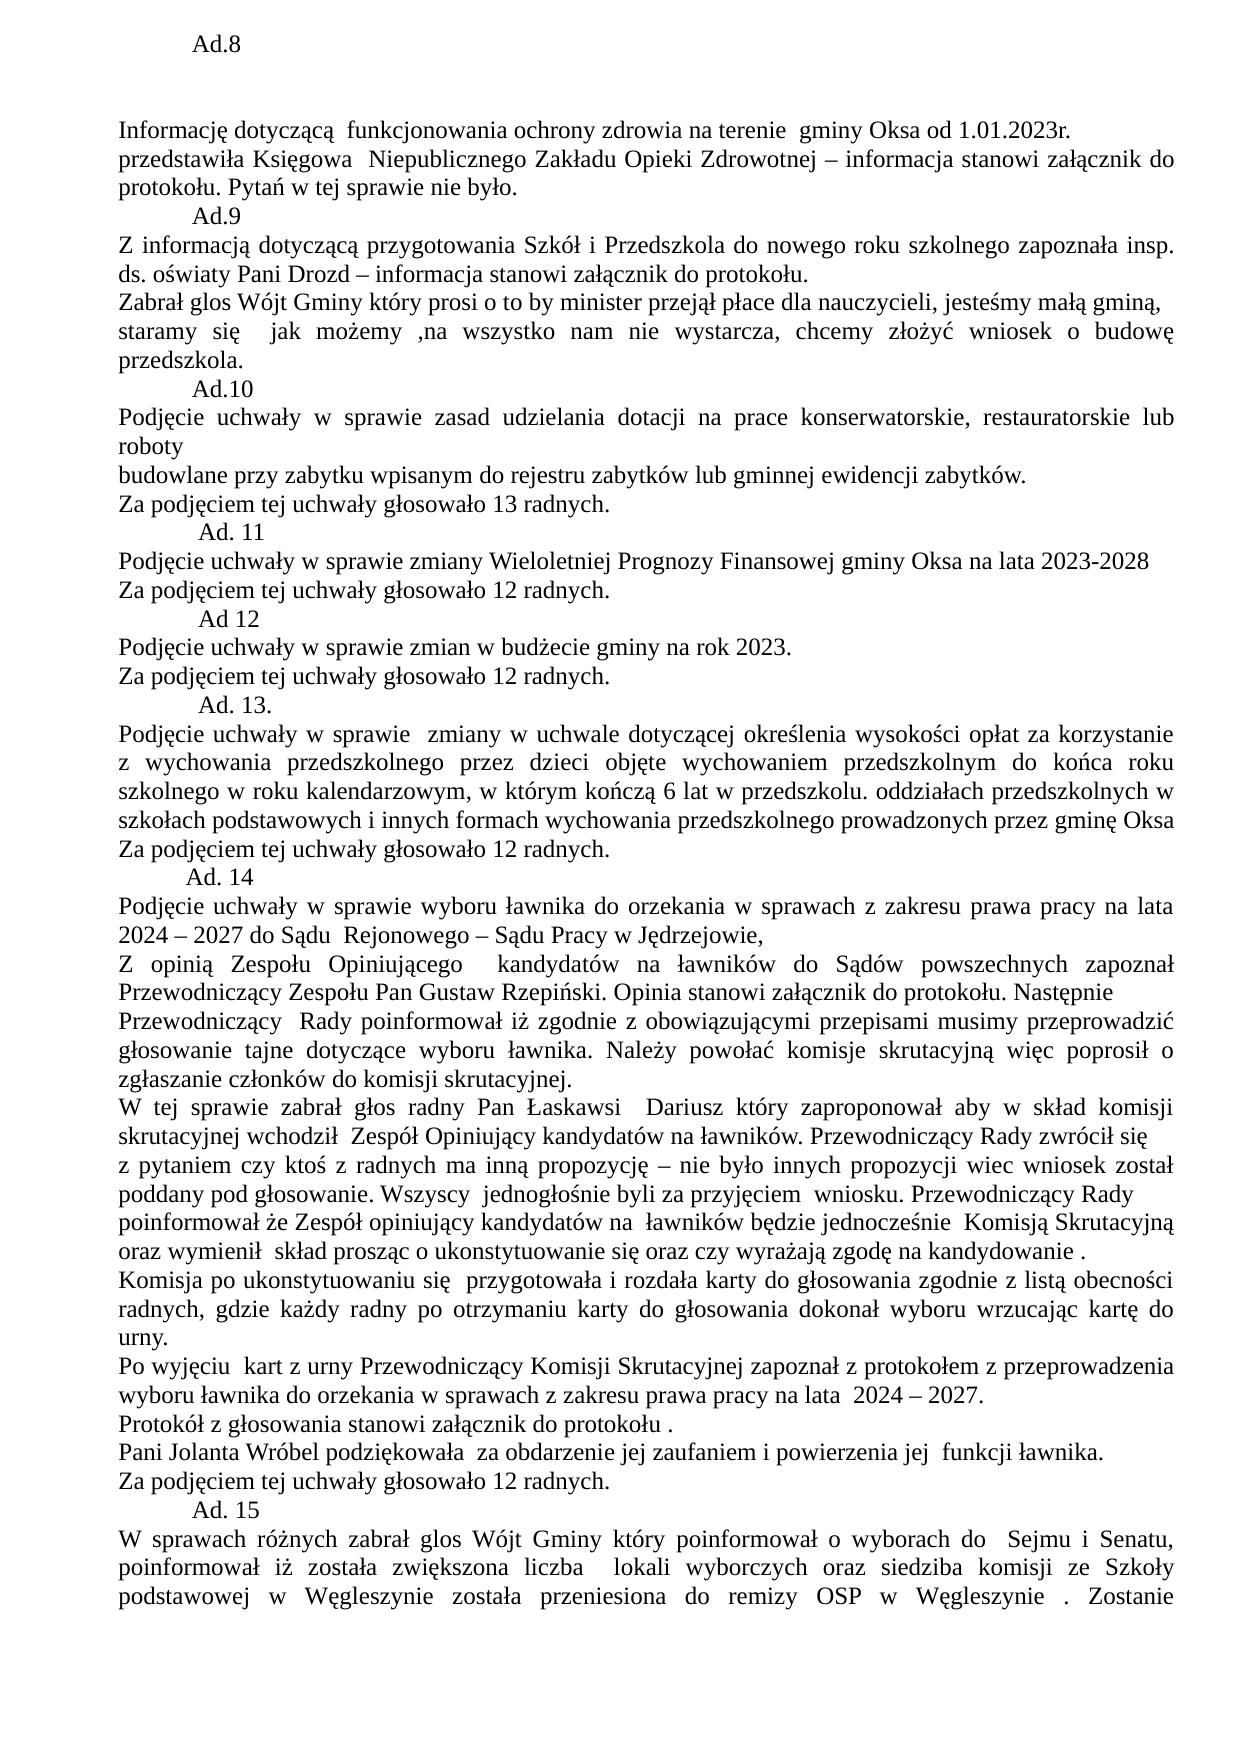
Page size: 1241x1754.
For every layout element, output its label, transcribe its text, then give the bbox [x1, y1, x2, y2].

text Podjęcie uchwały w sprawie zasad udzielania dotacji na prace konserwatorskie, restauratorskie lub roboty [118, 402, 1175, 460]
text Pani Jolanta Wróbel podziękowała za obdarzenie jej zaufaniem i powierzenia jej funkcji ławnika. [118, 1437, 1175, 1466]
text Informację dotyczącą funkcjonowania ochrony zdrowia na terenie gminy Oksa od 1.01.2023r. [118, 115, 1175, 144]
text poinformował że Zespół opiniujący kandydatów na ławników będzie jednocześnie Komisją Skrutacyjną oraz wymienił skład prosząc o ukonstytuowanie się oraz czy wyrażają zgodę na kandydowanie . [118, 1207, 1175, 1265]
text Za podjęciem tej uchwały głosowało 12 radnych. [118, 1466, 1175, 1495]
text Przewodniczący Rady poinformował iż zgodnie z obowiązującymi przepisami musimy przeprowadzić głosowanie tajne dotyczące wyboru ławnika. Należy powołać komisje skrutacyjną więc poprosił o zgłaszanie członków do komisji skrutacyjnej. [118, 1006, 1175, 1092]
text Protokół z głosowania stanowi załącznik do protokołu . [118, 1409, 1175, 1437]
text Podjęcie uchwały w sprawie zmiany Wieloletniej Prognozy Finansowej gminy Oksa na lata 2023-2028 [118, 546, 1175, 575]
text Za podjęciem tej uchwały głosowało 13 radnych. [118, 489, 1175, 517]
text W sprawach różnych zabrał glos Wójt Gminy który poinformował o wyborach do Sejmu i Senatu, poinformował iż została zwiększona liczba lokali wyborczych oraz siedziba komisji ze Szkoły podstawowej w Węgleszynie została przeniesiona do remizy OSP w Węgleszynie . Zostanie [118, 1524, 1175, 1610]
text Ad. 15 [118, 1495, 1175, 1524]
text Z opinią Zespołu Opiniującego kandydatów na ławników do Sądów powszechnych zapoznał Przewodniczący Zespołu Pan Gustaw Rzepiński. Opinia stanowi załącznik do protokołu. Następnie [118, 949, 1175, 1006]
text Po wyjęciu kart z urny Przewodniczący Komisji Skrutacyjnej zapoznał z protokołem z przeprowadzenia wyboru ławnika do orzekania w sprawach z zakresu prawa pracy na lata 2024 – 2027. [118, 1351, 1175, 1409]
text Ad. 11 [118, 517, 1175, 546]
text Komisja po ukonstytuowaniu się przygotowała i rozdała karty do głosowania zgodnie z listą obecności radnych, gdzie każdy radny po otrzymaniu karty do głosowania dokonał wyboru wrzucając kartę do urny. [118, 1265, 1175, 1351]
text Ad.8 [118, 29, 1175, 57]
text Podjęcie uchwały w sprawie wyboru ławnika do orzekania w sprawach z zakresu prawa pracy na lata 2024 – 2027 do Sądu Rejonowego – Sądu Pracy w Jędrzejowie, [118, 891, 1175, 949]
text Ad. 14 [118, 862, 1175, 891]
text z pytaniem czy ktoś z radnych ma inną propozycję – nie było innych propozycji wiec wniosek został poddany pod głosowanie. Wszyscy jednogłośnie byli za przyjęciem wniosku. Przewodniczący Rady [118, 1150, 1175, 1207]
text Podjęcie uchwały w sprawie zmiany w uchwale dotyczącej określenia wysokości opłat za korzystanie z wychowania przedszkolnego przez dzieci objęte wychowaniem przedszkolnym do końca roku szkolnego w roku kalendarzowym, w którym kończą 6 lat w przedszkolu. oddziałach przedszkolnych w szkołach podstawowych i innych formach wychowania przedszkolnego prowadzonych przez gminę Oksa [118, 719, 1175, 834]
text przedstawiła Księgowa Niepublicznego Zakładu Opieki Zdrowotnej – informacja stanowi załącznik do protokołu. Pytań w tej sprawie nie było. [118, 144, 1175, 201]
text Za podjęciem tej uchwały głosowało 12 radnych. [118, 575, 1175, 604]
text W tej sprawie zabrał głos radny Pan Łaskawsi Dariusz który zaproponował aby w skład komisji skrutacyjnej wchodził Zespół Opiniujący kandydatów na ławników. Przewodniczący Rady zwrócił się [118, 1092, 1175, 1150]
text Ad. 13. [118, 690, 1175, 719]
text Za podjęciem tej uchwały głosowało 12 radnych. [118, 834, 1175, 862]
text Ad.10 [118, 374, 1175, 402]
text Ad 12 [118, 604, 1175, 632]
text Ad.9 [118, 201, 1175, 230]
text staramy się jak możemy ,na wszystko nam nie wystarcza, chcemy złożyć wniosek o budowę przedszkola. [118, 316, 1175, 374]
text Z informacją dotyczącą przygotowania Szkół i Przedszkola do nowego roku szkolnego zapoznała insp. ds. oświaty Pani Drozd – informacja stanowi załącznik do protokołu. [118, 230, 1175, 287]
text budowlane przy zabytku wpisanym do rejestru zabytków lub gminnej ewidencji zabytków. [118, 460, 1175, 489]
text Zabrał glos Wójt Gminy który prosi o to by minister przejął płace dla nauczycieli, jesteśmy małą gminą, [118, 287, 1175, 316]
text Podjęcie uchwały w sprawie zmian w budżecie gminy na rok 2023. [118, 632, 1175, 661]
text Za podjęciem tej uchwały głosowało 12 radnych. [118, 661, 1175, 690]
